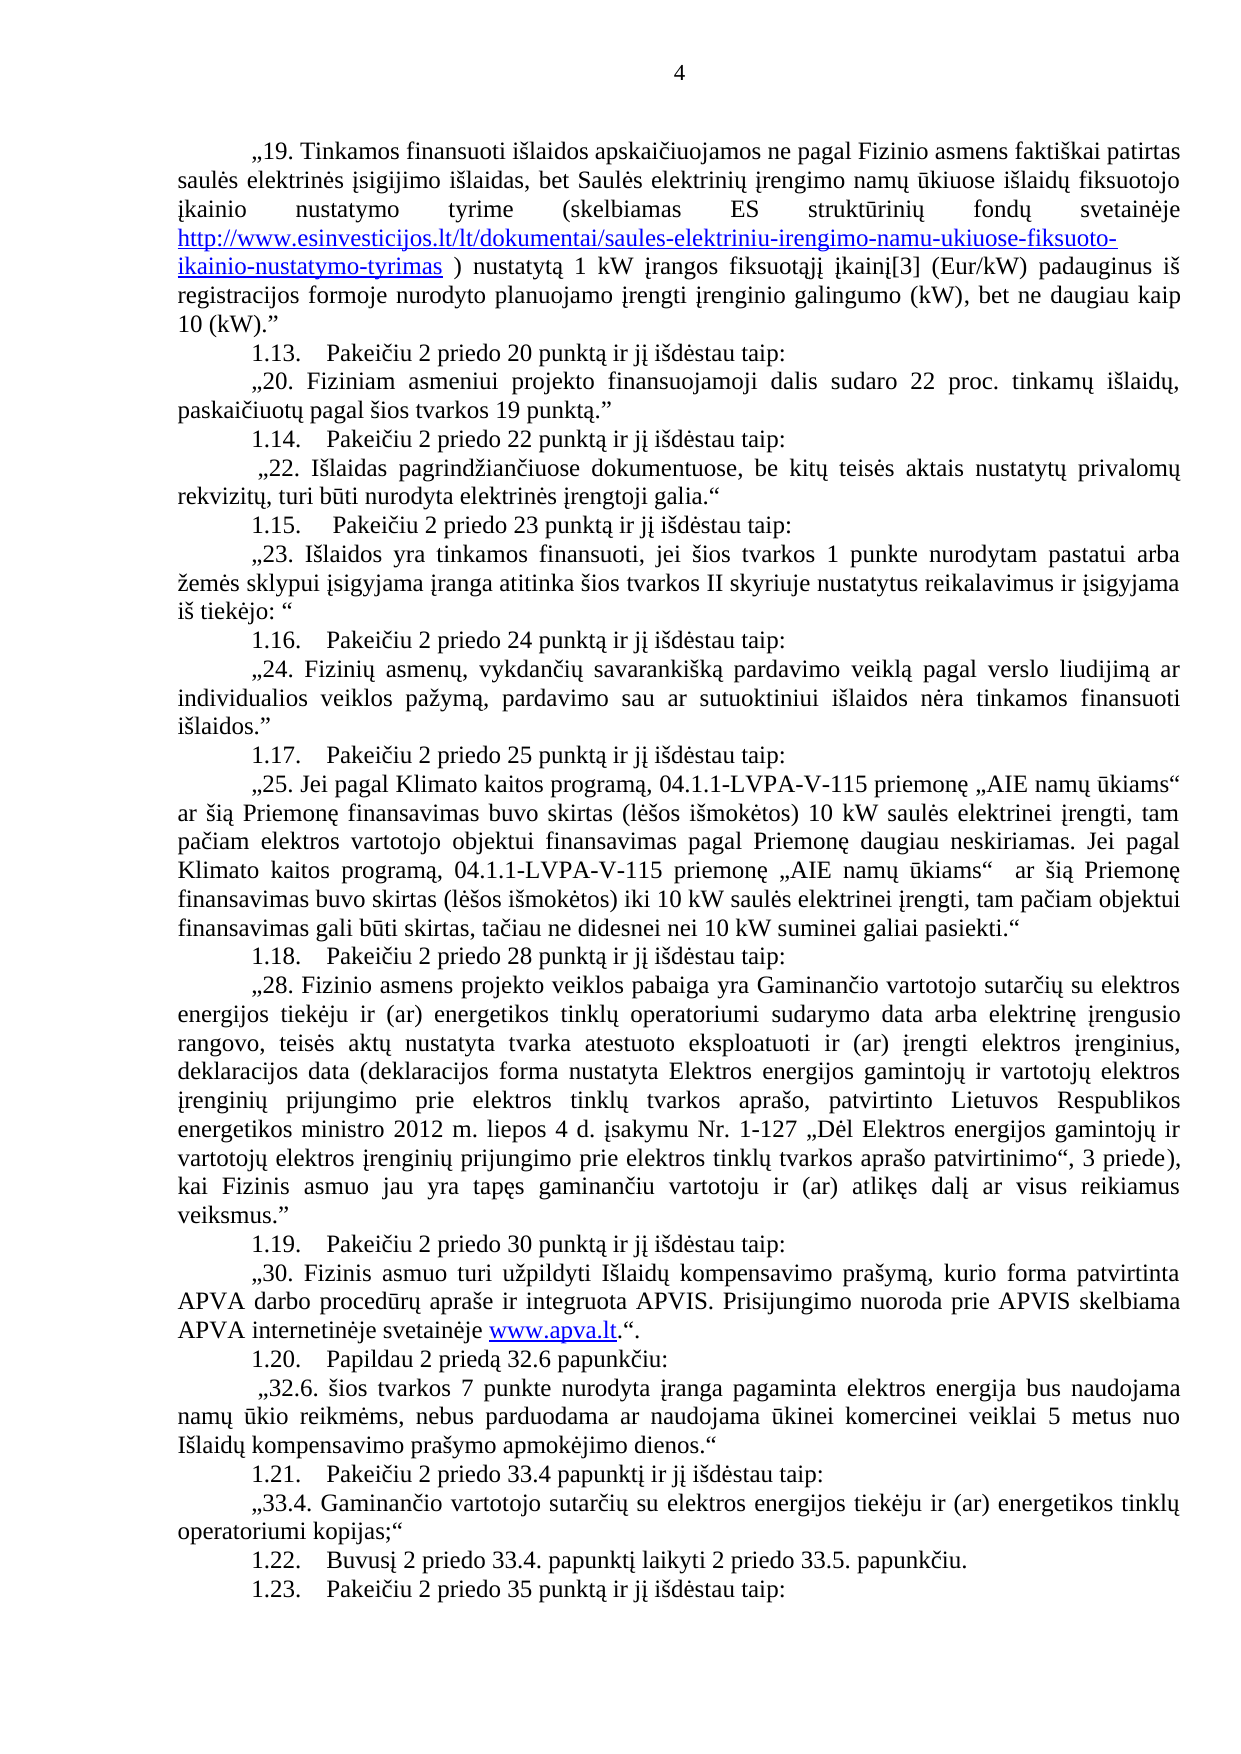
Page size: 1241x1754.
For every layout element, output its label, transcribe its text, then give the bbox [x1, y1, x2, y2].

text 1.18. Pakeičiu 2 priedo 28 punktą ir jį išdėstau taip: [251, 941, 1181, 970]
text 1.17. Pakeičiu 2 priedo 25 punktą ir jį išdėstau taip: [251, 740, 1181, 769]
text 1.19. Pakeičiu 2 priedo 30 punktą ir jį išdėstau taip: [251, 1229, 1181, 1258]
text „24. Fizinių asmenų, vykdančių savarankišką pardavimo veiklą pagal verslo liudijimą ar individualios veiklos pažymą, pardavimo sau ar sutuoktiniui išlaidos nėra tinkamos finansuoti išlaidos.” [177, 654, 1181, 740]
text 1.20. Papildau 2 priedą 32.6 papunkčiu: [251, 1344, 1181, 1373]
text „19. Tinkamos finansuoti išlaidos apskaičiuojamos ne pagal Fizinio asmens faktiškai patirtas saulės elektrinės įsigijimo išlaidas, bet Saulės elektrinių įrengimo namų ūkiuose išlaidų fiksuotojo įkainio nustatymo tyrime (skelbiamas ES struktūrinių fondų svetainėje http://www.esinvesticijos.lt/lt/dokumentai/saules-elektriniu-irengimo-namu-ukiuose-fiksuoto-ikainio-nustatymo-tyrimas ) nustatytą 1 kW įrangos fiksuotąjį įkainį[3] (Eur/kW) padauginus iš registracijos formoje nurodyto planuojamo įrengti įrenginio galingumo (kW), bet ne daugiau kaip 10 (kW).” [177, 136, 1181, 338]
text „23. Išlaidos yra tinkamos finansuoti, jei šios tvarkos 1 punkte nurodytam pastatui arba žemės sklypui įsigyjama įranga atitinka šios tvarkos II skyriuje nustatytus reikalavimus ir įsigyjama iš tiekėjo: “ [177, 539, 1181, 625]
text „20. Fiziniam asmeniui projekto finansuojamoji dalis sudaro 22 proc. tinkamų išlaidų, paskaičiuotų pagal šios tvarkos 19 punktą.” [177, 366, 1181, 424]
text 1.22. Buvusį 2 priedo 33.4. papunktį laikyti 2 priedo 33.5. papunkčiu. [251, 1545, 1181, 1574]
text „28. Fizinio asmens projekto veiklos pabaiga yra Gaminančio vartotojo sutarčių su elektros energijos tiekėju ir (ar) energetikos tinklų operatoriumi sudarymo data arba elektrinę įrengusio rangovo, teisės aktų nustatyta tvarka atestuoto eksploatuoti ir (ar) įrengti elektros įrenginius, deklaracijos data (deklaracijos forma nustatyta Elektros energijos gamintojų ir vartotojų elektros įrenginių prijungimo prie elektros tinklų tvarkos aprašo, patvirtinto Lietuvos Respublikos energetikos ministro 2012 m. liepos 4 d. įsakymu Nr. 1-127 „Dėl Elektros energijos gamintojų ir vartotojų elektros įrenginių prijungimo prie elektros tinklų tvarkos aprašo patvirtinimo“, 3 priede), kai Fizinis asmuo jau yra tapęs gaminančiu vartotoju ir (ar) atlikęs dalį ar visus reikiamus veiksmus.” [177, 970, 1181, 1229]
text 1.14. Pakeičiu 2 priedo 22 punktą ir jį išdėstau taip: [251, 424, 1181, 453]
text 1.23. Pakeičiu 2 priedo 35 punktą ir jį išdėstau taip: [251, 1574, 1181, 1603]
text „22. Išlaidas pagrindžiančiuose dokumentuose, be kitų teisės aktais nustatytų privalomų rekvizitų, turi būti nurodyta elektrinės įrengtoji galia.“ [177, 453, 1181, 510]
text 1.16. Pakeičiu 2 priedo 24 punktą ir jį išdėstau taip: [251, 625, 1181, 654]
text „32.6. šios tvarkos 7 punkte nurodyta įranga pagaminta elektros energija bus naudojama namų ūkio reikmėms, nebus parduodama ar naudojama ūkinei komercinei veiklai 5 metus nuo Išlaidų kompensavimo prašymo apmokėjimo dienos.“ [177, 1373, 1181, 1459]
text „33.4. Gaminančio vartotojo sutarčių su elektros energijos tiekėju ir (ar) energetikos tinklų operatoriumi kopijas;“ [177, 1488, 1181, 1545]
text 1.15. Pakeičiu 2 priedo 23 punktą ir jį išdėstau taip: [251, 510, 1181, 539]
text „30. Fizinis asmuo turi užpildyti Išlaidų kompensavimo prašymą, kurio forma patvirtinta APVA darbo procedūrų apraše ir integruota APVIS. Prisijungimo nuoroda prie APVIS skelbiama APVA internetinėje svetainėje www.apva.lt.“. [177, 1258, 1181, 1344]
text 1.21. Pakeičiu 2 priedo 33.4 papunktį ir jį išdėstau taip: [251, 1459, 1181, 1488]
text „25. Jei pagal Klimato kaitos programą, 04.1.1-LVPA-V-115 priemonę „AIE namų ūkiams“ ar šią Priemonę finansavimas buvo skirtas (lėšos išmokėtos) 10 kW saulės elektrinei įrengti, tam pačiam elektros vartotojo objektui finansavimas pagal Priemonę daugiau neskiriamas. Jei pagal Klimato kaitos programą, 04.1.1-LVPA-V-115 priemonę „AIE namų ūkiams“ ar šią Priemonę finansavimas buvo skirtas (lėšos išmokėtos) iki 10 kW saulės elektrinei įrengti, tam pačiam objektui finansavimas gali būti skirtas, tačiau ne didesnei nei 10 kW suminei galiai pasiekti.“ [177, 769, 1181, 941]
text 1.13. Pakeičiu 2 priedo 20 punktą ir jį išdėstau taip: [251, 338, 1181, 366]
